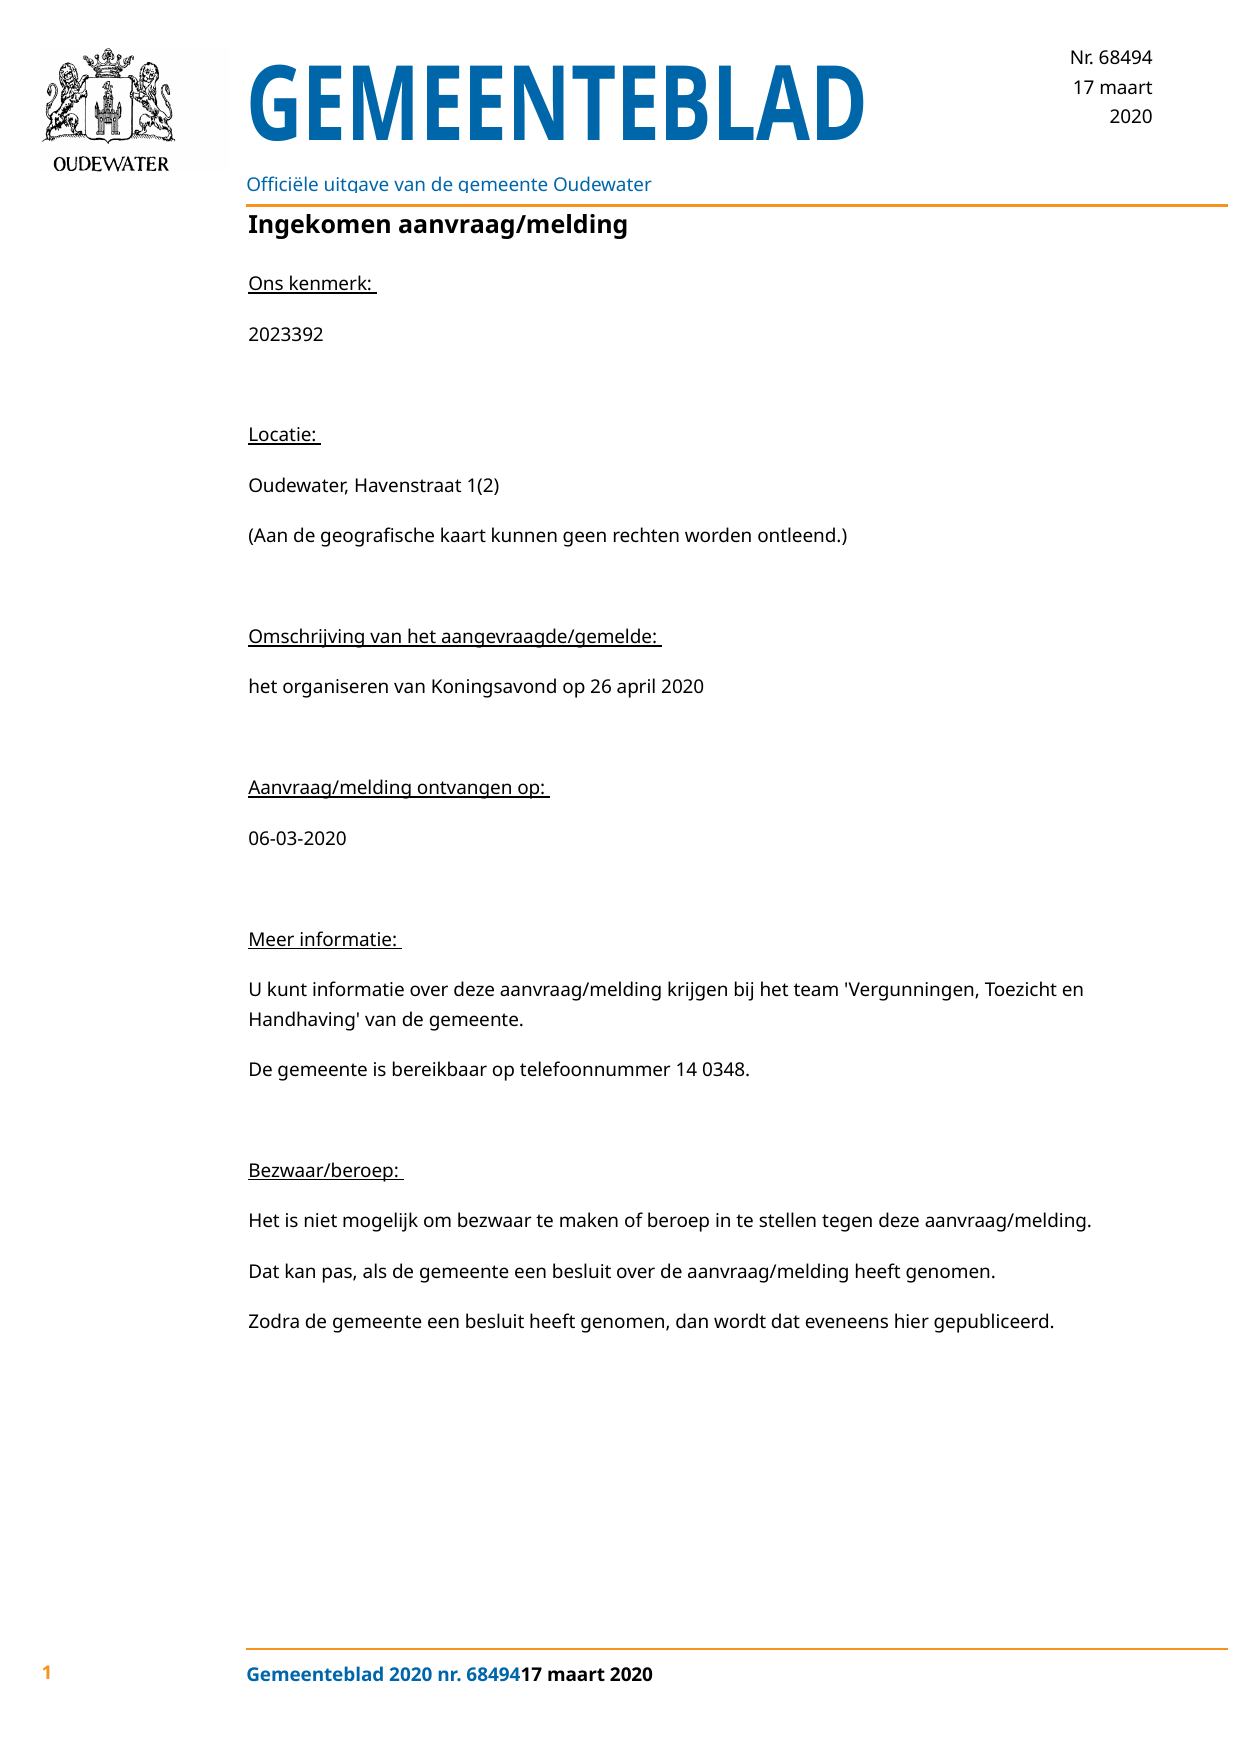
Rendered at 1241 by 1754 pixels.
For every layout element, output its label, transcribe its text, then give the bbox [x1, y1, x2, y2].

text Oudewater, Havenstraat 1(2) [248, 472, 1152, 498]
text U kunt informatie over deze aanvraag/melding krijgen bij het team 'Vergunningen, Toezicht en Handhaving' van de gemeente. [248, 976, 1152, 1031]
text Aanvraag/melding ontvangen op: [248, 774, 1152, 800]
text (Aan de geografische kaart kunnen geen rechten worden ontleend.) [248, 522, 1152, 548]
text het organiseren van Koningsavond op 26 april 2020 [248, 674, 1152, 699]
picture [41, 47, 231, 172]
text 06-03-2020 [248, 825, 1152, 851]
text Ingekomen aanvraag/melding [248, 207, 1152, 241]
text Dat kan pas, als de gemeente een besluit over de aanvraag/melding heeft genomen. [248, 1258, 1152, 1283]
text Ons kenmerk: [248, 270, 1152, 296]
text Bezwaar/beroep: [248, 1157, 1152, 1183]
text 2023392 [248, 321, 1152, 346]
text Zodra de gemeente een besluit heeft genomen, dan wordt dat eveneens hier gepubliceerd. [248, 1308, 1152, 1334]
text Locatie: [248, 422, 1152, 447]
text Het is niet mogelijk om bezwaar te maken of beroep in te stellen tegen deze aanvraag/melding. [248, 1207, 1152, 1233]
text De gemeente is bereikbaar op telefoonnummer 14 0348. [248, 1056, 1152, 1082]
text Meer informatie: [248, 926, 1152, 951]
text Omschrijving van het aangevraagde/gemelde: [248, 623, 1152, 649]
